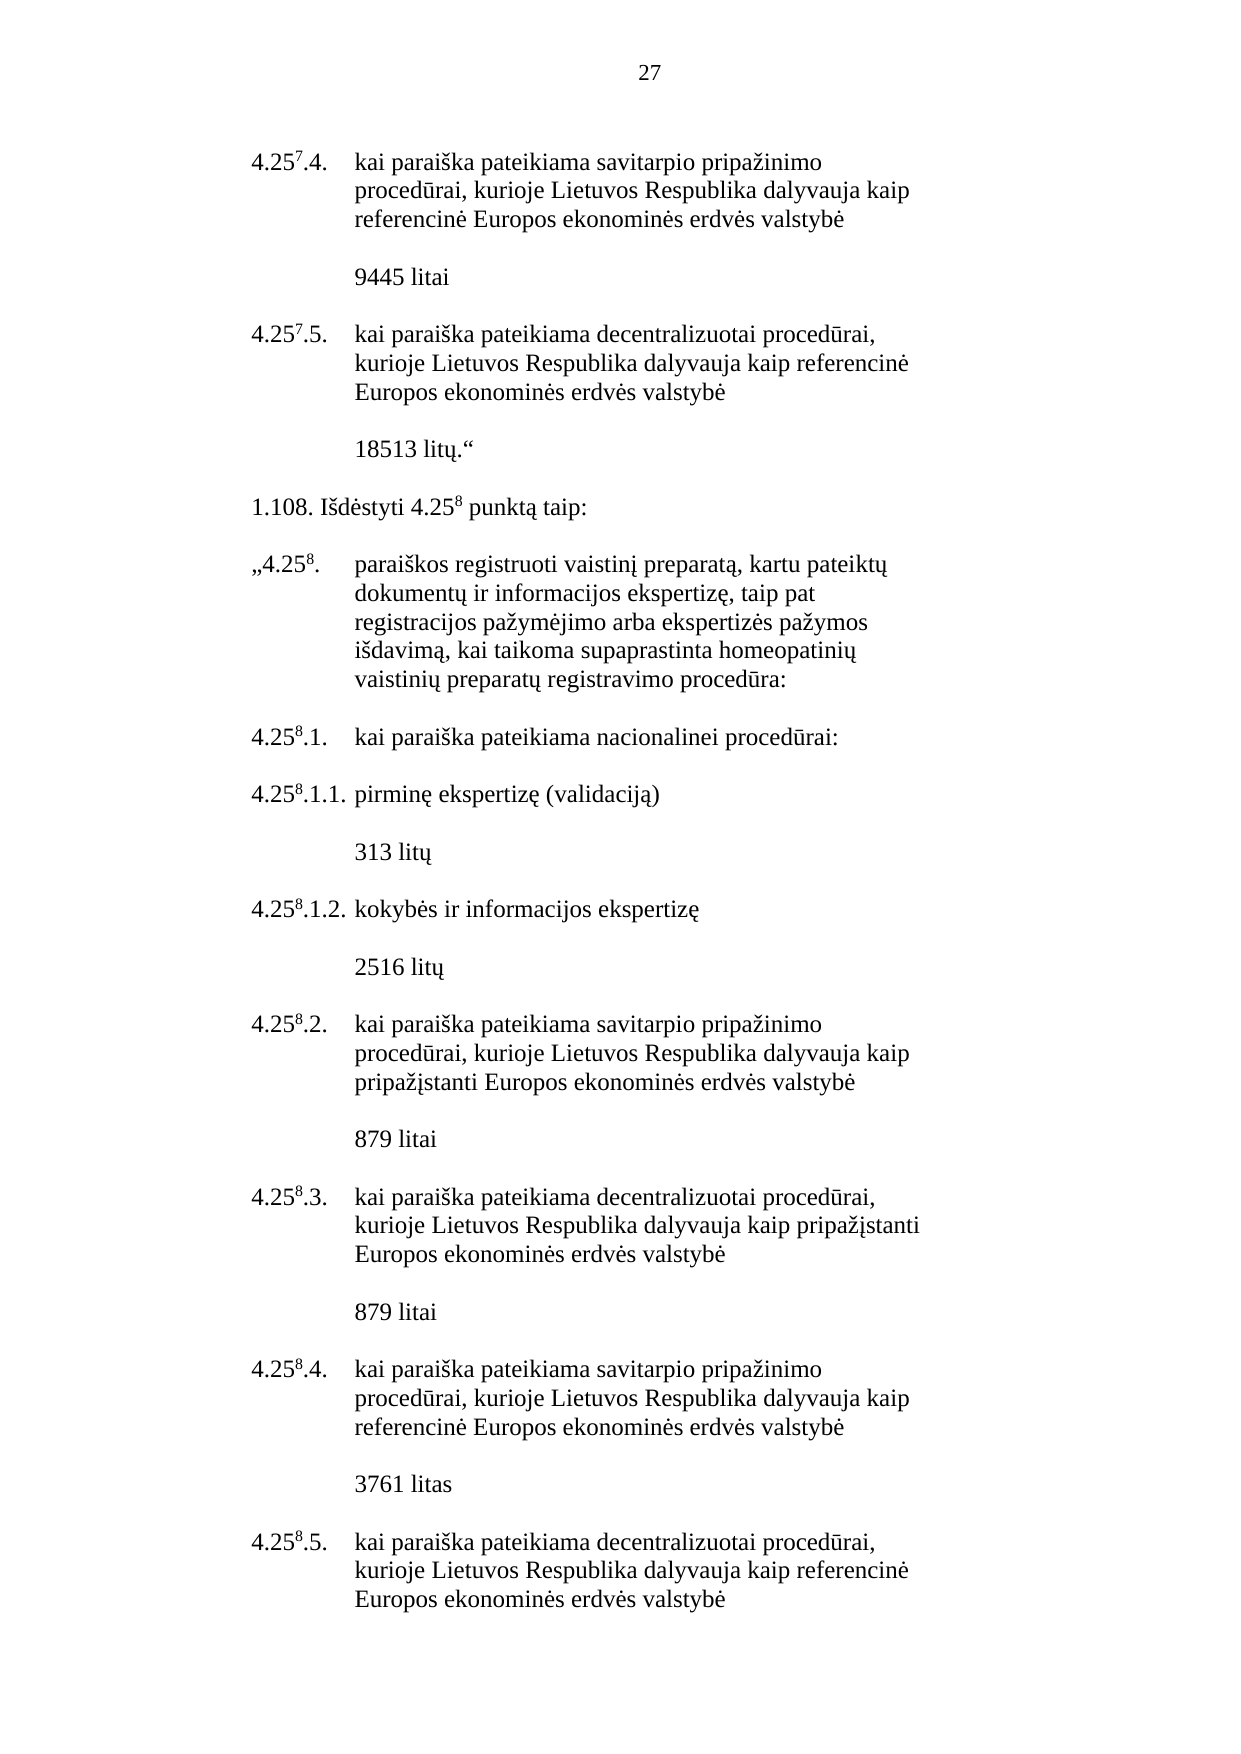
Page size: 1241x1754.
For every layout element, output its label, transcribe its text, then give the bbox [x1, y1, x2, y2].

text 4.258.2. kai paraiška pateikiama savitarpio pripažinimo procedūrai, kurioje Lietuvos Respublika dalyvauja kaip pripažįstanti Europos ekonominės erdvės valstybė 879 litai [251, 1009, 924, 1153]
text 4.258.3. kai paraiška pateikiama decentralizuotai procedūrai, kurioje Lietuvos Respublika dalyvauja kaip pripažįstanti Europos ekonominės erdvės valstybė 879 litai [251, 1182, 924, 1326]
text 4.258.4. kai paraiška pateikiama savitarpio pripažinimo procedūrai, kurioje Lietuvos Respublika dalyvauja kaip referencinė Europos ekonominės erdvės valstybė 3761 litas [251, 1354, 924, 1498]
text 4.257.5. kai paraiška pateikiama decentralizuotai procedūrai, kurioje Lietuvos Respublika dalyvauja kaip referencinė Europos ekonominės erdvės valstybė 18513 litų.“ [251, 319, 924, 463]
text 4.258.1.2. kokybės ir informacijos ekspertizę 2516 litų [251, 894, 924, 981]
text 4.257.4. kai paraiška pateikiama savitarpio pripažinimo procedūrai, kurioje Lietuvos Respublika dalyvauja kaip referencinė Europos ekonominės erdvės valstybė 9445 litai [251, 147, 924, 291]
text 1.108. Išdėstyti 4.258 punktą taip: [251, 492, 924, 521]
text „4.258. paraiškos registruoti vaistinį preparatą, kartu pateiktų dokumentų ir informacijos ekspertizę, taip pat registracijos pažymėjimo arba ekspertizės pažymos išdavimą, kai taikoma supaprastinta homeopatinių vaistinių preparatų registravimo procedūra: [251, 549, 924, 693]
text 4.258.5. kai paraiška pateikiama decentralizuotai procedūrai, kurioje Lietuvos Respublika dalyvauja kaip referencinė Europos ekonominės erdvės valstybė [251, 1527, 924, 1613]
text 4.258.1. kai paraiška pateikiama nacionalinei procedūrai: [251, 722, 924, 751]
text 4.258.1.1. pirminę ekspertizę (validaciją) 313 litų [251, 779, 924, 866]
